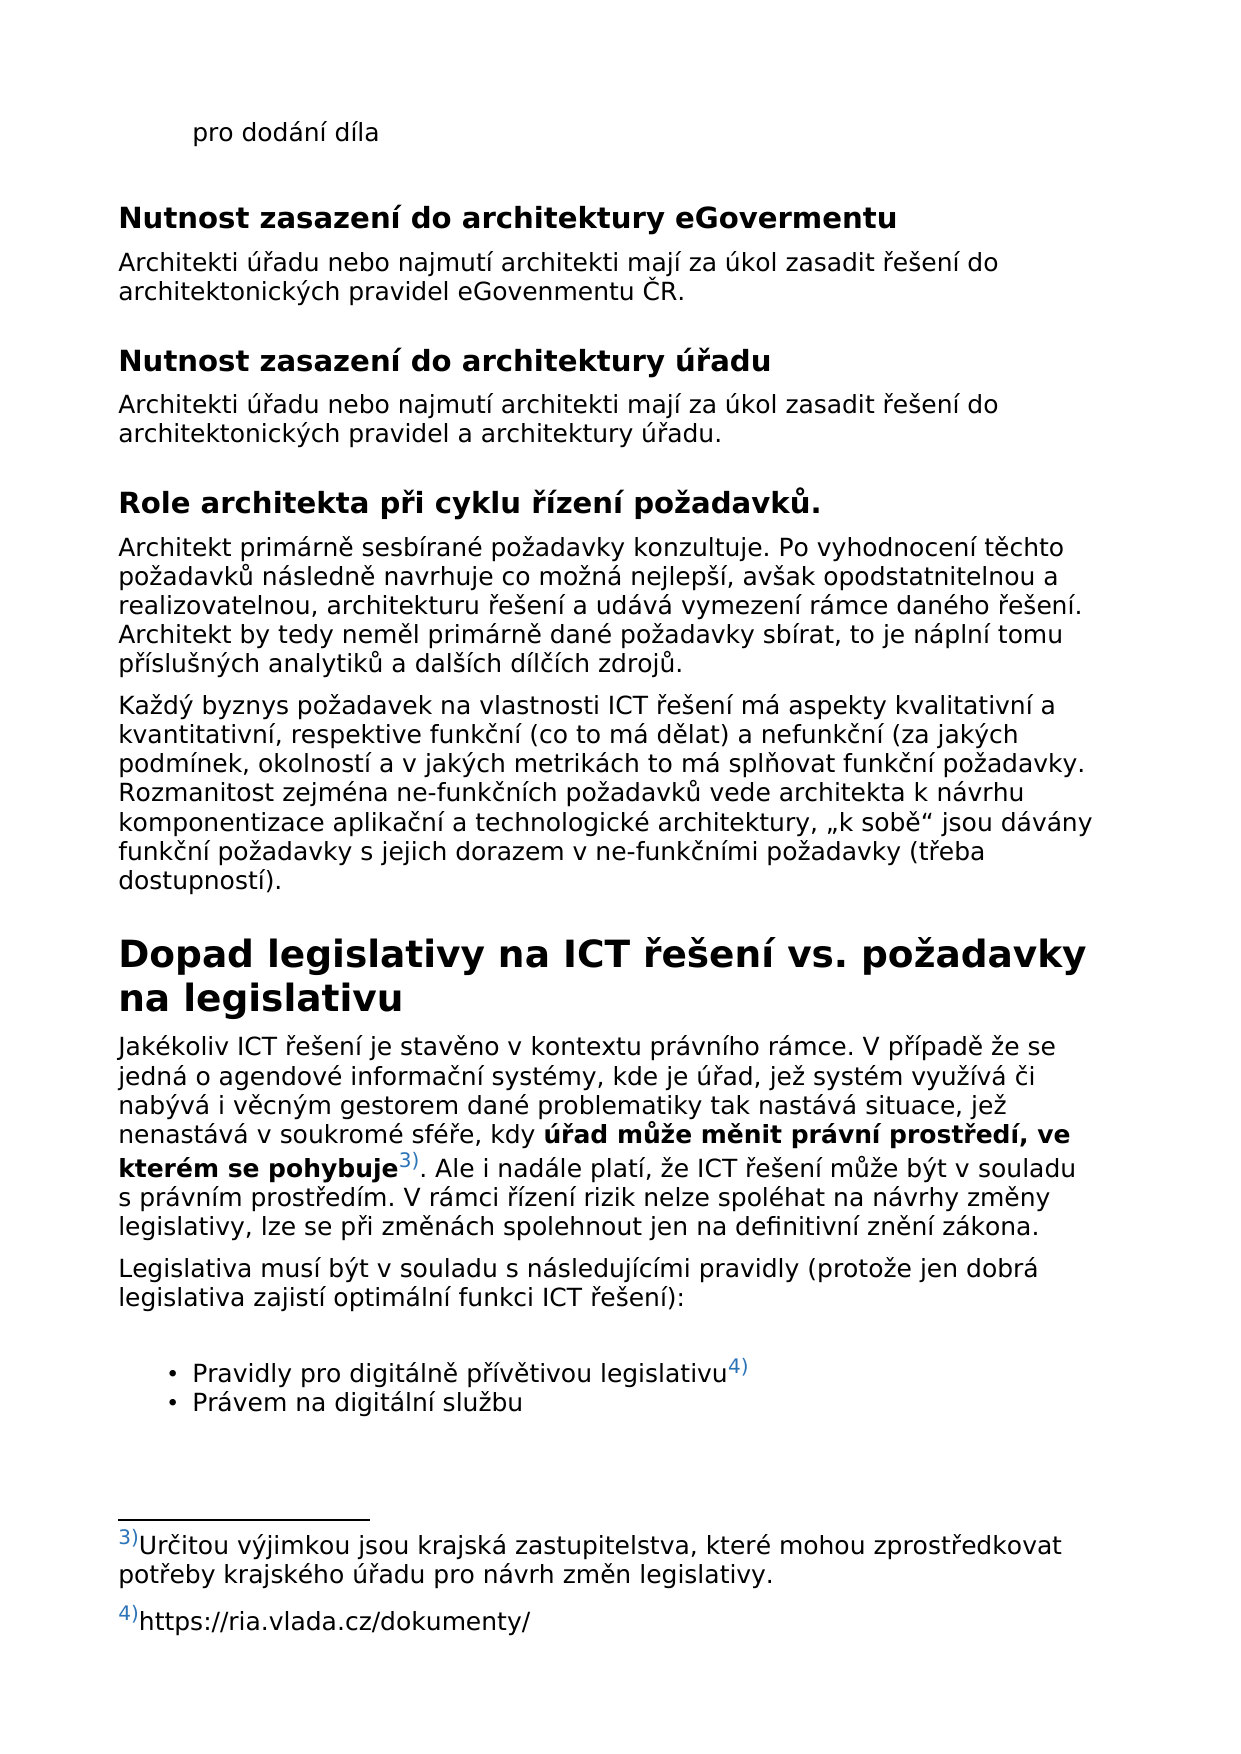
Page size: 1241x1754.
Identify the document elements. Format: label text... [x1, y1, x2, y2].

subtitle Role architekta při cyklu řízení požadavků. [118, 486, 1122, 520]
list https://ria.vlada.cz/dokumenty/ [118, 1602, 1122, 1636]
text Legislativa musí být v souladu s následujícími pravidly (protože jen dobrá legislativa zajistí optimální funkci ICT řešení): [118, 1254, 1122, 1312]
subtitle Dopad legislativy na ICT řešení vs. požadavky na legislativu [118, 933, 1122, 1020]
list pro dodání díla [177, 118, 1122, 147]
subtitle Nutnost zasazení do architektury úřadu [118, 344, 1122, 378]
subtitle Nutnost zasazení do architektury eGovermentu [118, 202, 1122, 236]
text Architekt primárně sesbírané požadavky konzultuje. Po vyhodnocení těchto požadavků následně navrhuje co možná nejlepší, avšak opodstatnitelnou a realizovatelnou, architekturu řešení a udává vymezení rámce daného řešení. Architekt by tedy neměl primárně dané požadavky sbírat, to je náplní tomu příslušných analytiků a dalších dílčích zdrojů. [118, 533, 1122, 679]
list Právem na digitální službu [177, 1388, 1122, 1418]
list Pravidly pro digitálně přívětivou legislativu [177, 1354, 1122, 1388]
text Jakékoliv ICT řešení je stavěno v kontextu právního rámce. V případě že se jedná o agendové informační systémy, kde je úřad, jež systém využívá či nabývá i věcným gestorem dané problematiky tak nastává situace, jež nenastává v soukromé sféře, kdy úřad může měnit právní prostředí, ve kterém se pohybuje. Ale i nadále platí, že ICT řešení může být v souladu s právním prostředím. V rámci řízení rizik nelze spoléhat na návrhy změny legislativy, lze se při změnách spolehnout jen na definitivní znění zákona. [118, 1033, 1122, 1242]
text Architekti úřadu nebo najmutí architekti mají za úkol zasadit řešení do architektonických pravidel eGovenmentu ČR. [118, 248, 1122, 307]
text Určitou výjimkou jsou krajská zastupitelstva, které mohou zprostředkovat potřeby krajského úřadu pro návrh změn legislativy. [118, 1526, 1122, 1589]
text Architekti úřadu nebo najmutí architekti mají za úkol zasadit řešení do architektonických pravidel a architektury úřadu. [118, 391, 1122, 449]
text Každý byznys požadavek na vlastnosti ICT řešení má aspekty kvalitativní a kvantitativní, respektive funkční (co to má dělat) a nefunkční (za jakých podmínek, okolností a v jakých metrikách to má splňovat funkční požadavky. Rozmanitost zejména ne-funkčních požadavků vede architekta k návrhu komponentizace aplikační a technologické architektury, „k sobě“ jsou dávány funkční požadavky s jejich dorazem v ne-funkčními požadavky (třeba dostupností). [118, 691, 1122, 895]
